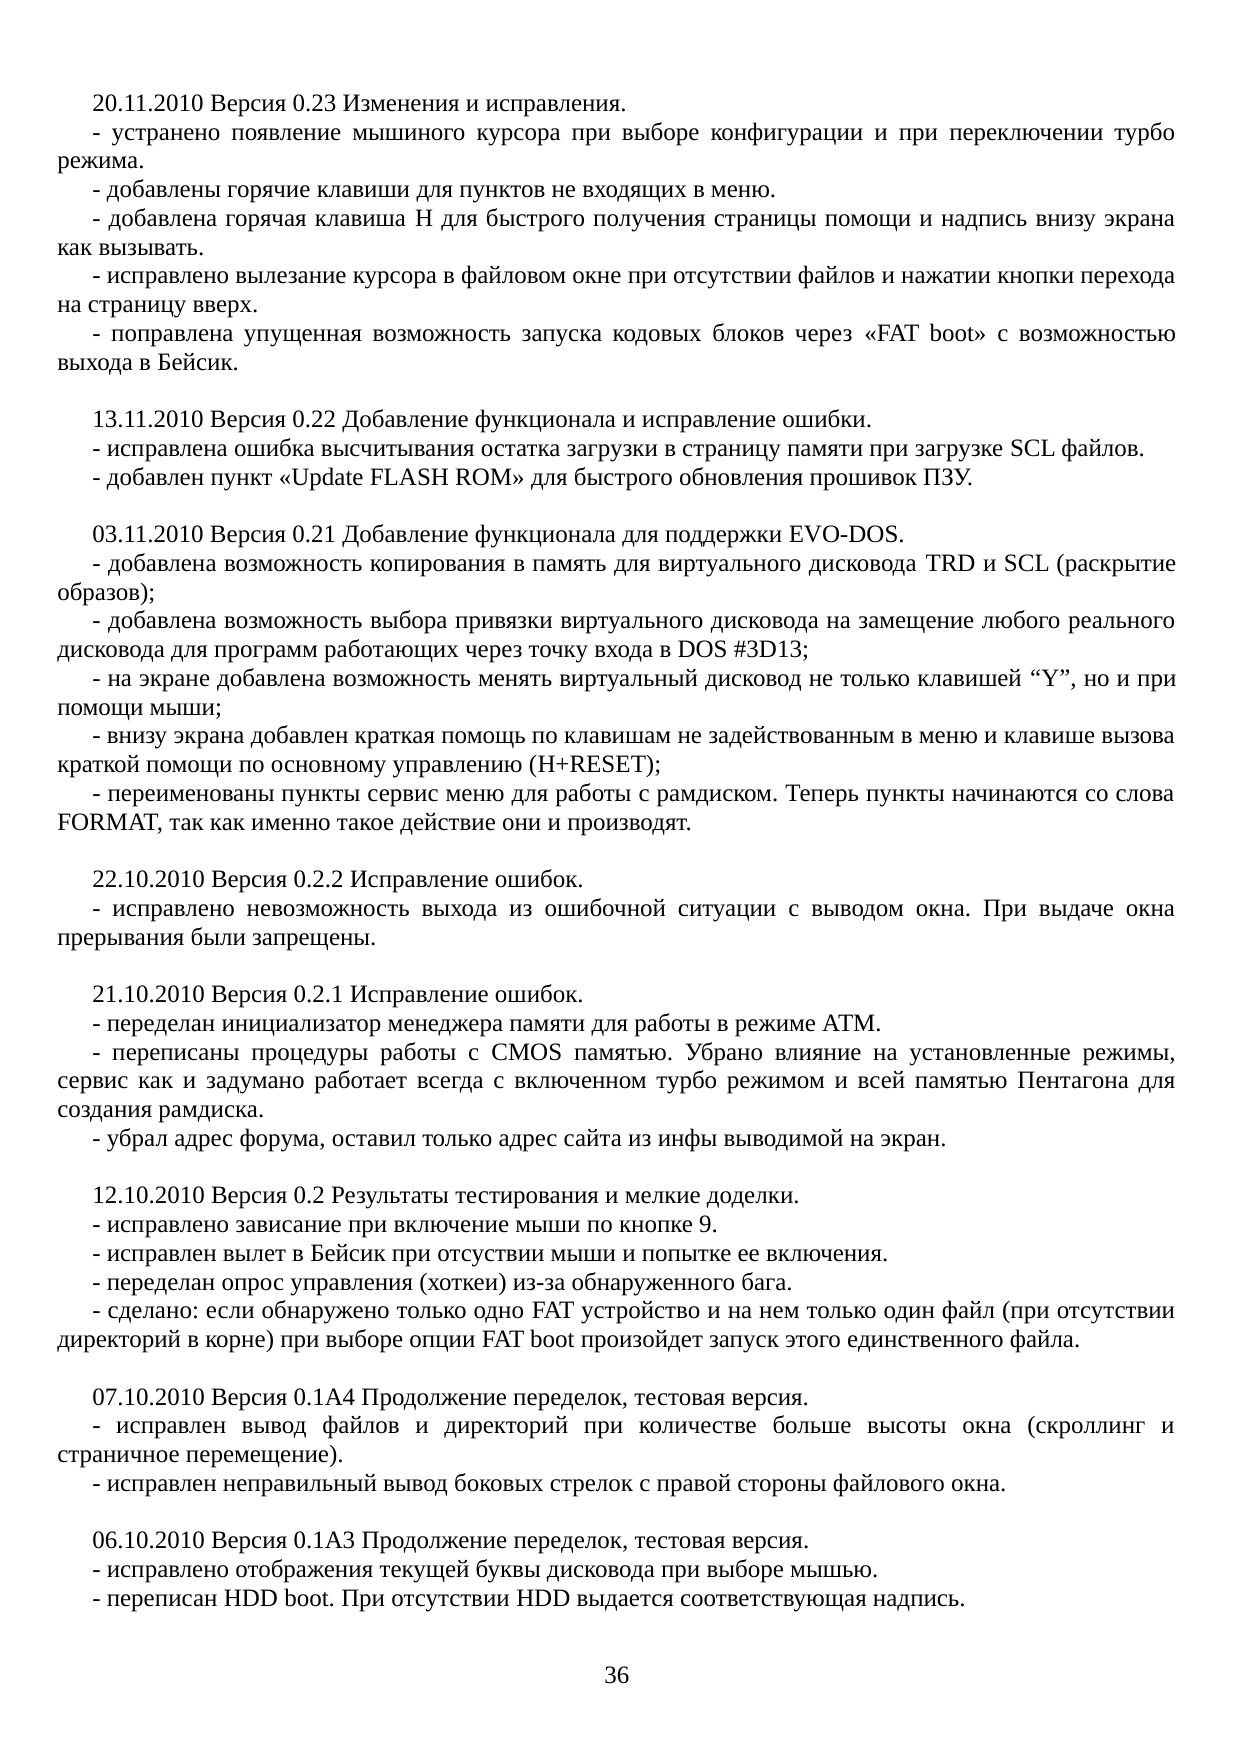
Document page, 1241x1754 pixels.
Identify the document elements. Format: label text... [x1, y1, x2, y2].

text - исправлен вылет в Бейсик при отсуствии мыши и попытке ее включения. [57, 1238, 1176, 1267]
text - устранено появление мышиного курсора при выборе конфигурации и при переключении турбо режима. [57, 117, 1176, 174]
text 13.11.2010 Версия 0.22 Добавление функционала и исправление ошибки. [57, 404, 1176, 433]
text 06.10.2010 Версия 0.1A3 Продолжение переделок, тестовая версия. [57, 1526, 1176, 1554]
text - добавлена возможность выбора привязки виртуального дисковода на замещение любого реального дисковода для программ работающих через точку входа в DOS #3D13; [57, 606, 1176, 663]
text 07.10.2010 Версия 0.1A4 Продолжение переделок, тестовая версия. [57, 1382, 1176, 1411]
text - убрал адрес форума, оставил только адрес сайта из инфы выводимой на экран. [57, 1123, 1176, 1152]
text - переписаны процедуры работы с CMOS памятью. Убрано влияние на установленные режимы, сервис как и задумано работает всегда с включенном турбо режимом и всей памятью Пентагона для создания рамдиска. [57, 1037, 1176, 1123]
text 12.10.2010 Версия 0.2 Результаты тестирования и мелкие доделки. [57, 1181, 1176, 1209]
text - на экране добавлена возможность менять виртуальный дисковод не только клавишей “Y”, но и при помощи мыши; [57, 663, 1176, 721]
text 03.11.2010 Версия 0.21 Добавление функционала для поддержки EVO-DOS. [57, 519, 1176, 548]
text - внизу экрана добавлен краткая помощь по клавишам не задействованным в меню и клавише вызова краткой помощи по основному управлению (H+RESET); [57, 721, 1176, 778]
text - добавлен пункт «Update FLASH ROM» для быстрого обновления прошивок ПЗУ. [57, 462, 1176, 491]
text - переделан опрос управления (хоткеи) из-за обнаруженного бага. [57, 1267, 1176, 1296]
text - исправлено вылезание курсора в файловом окне при отсутствии файлов и нажатии кнопки перехода на страницу вверх. [57, 261, 1176, 318]
text 20.11.2010 Версия 0.23 Изменения и исправления. [57, 88, 1176, 117]
text - исправлено невозможность выхода из ошибочной ситуации с выводом окна. При выдаче окна прерывания были запрещены. [57, 893, 1176, 951]
text - исправлен неправильный вывод боковых стрелок с правой стороны файлового окна. [57, 1468, 1176, 1497]
text 22.10.2010 Версия 0.2.2 Исправление ошибок. [57, 864, 1176, 893]
text - добавлена горячая клавиша H для быстрого получения страницы помощи и надпись внизу экрана как вызывать. [57, 203, 1176, 261]
text - переименованы пункты сервис меню для работы с рамдиском. Теперь пункты начинаются со слова FORMAT, так как именно такое действие они и производят. [57, 778, 1176, 836]
text - переделан инициализатор менеджера памяти для работы в режиме АТМ. [57, 1008, 1176, 1037]
text - сделано: если обнаружено только одно FAT устройство и на нем только один файл (при отсутствии директорий в корне) при выборе опции FAT boot произойдет запуск этого единственного файла. [57, 1296, 1176, 1353]
text - добавлена возможность копирования в память для виртуального дисковода TRD и SCL (раскрытие образов); [57, 548, 1176, 606]
text - исправлено зависание при включение мыши по кнопке 9. [57, 1209, 1176, 1238]
text - добавлены горячие клавиши для пунктов не входящих в меню. [57, 174, 1176, 203]
text - исправлен вывод файлов и директорий при количестве больше высоты окна (скроллинг и страничное перемещение). [57, 1411, 1176, 1468]
text - переписан HDD boot. При отсутствии HDD выдается соответствующая надпись. [57, 1583, 1176, 1612]
text - исправлено отображения текущей буквы дисковода при выборе мышью. [57, 1554, 1176, 1583]
text 21.10.2010 Версия 0.2.1 Исправление ошибок. [57, 979, 1176, 1008]
text - исправлена ошибка высчитывания остатка загрузки в страницу памяти при загрузке SCL файлов. [57, 433, 1176, 462]
text - поправлена упущенная возможность запуска кодовых блоков через «FAT boot» с возможностью выхода в Бейсик. [57, 318, 1176, 376]
